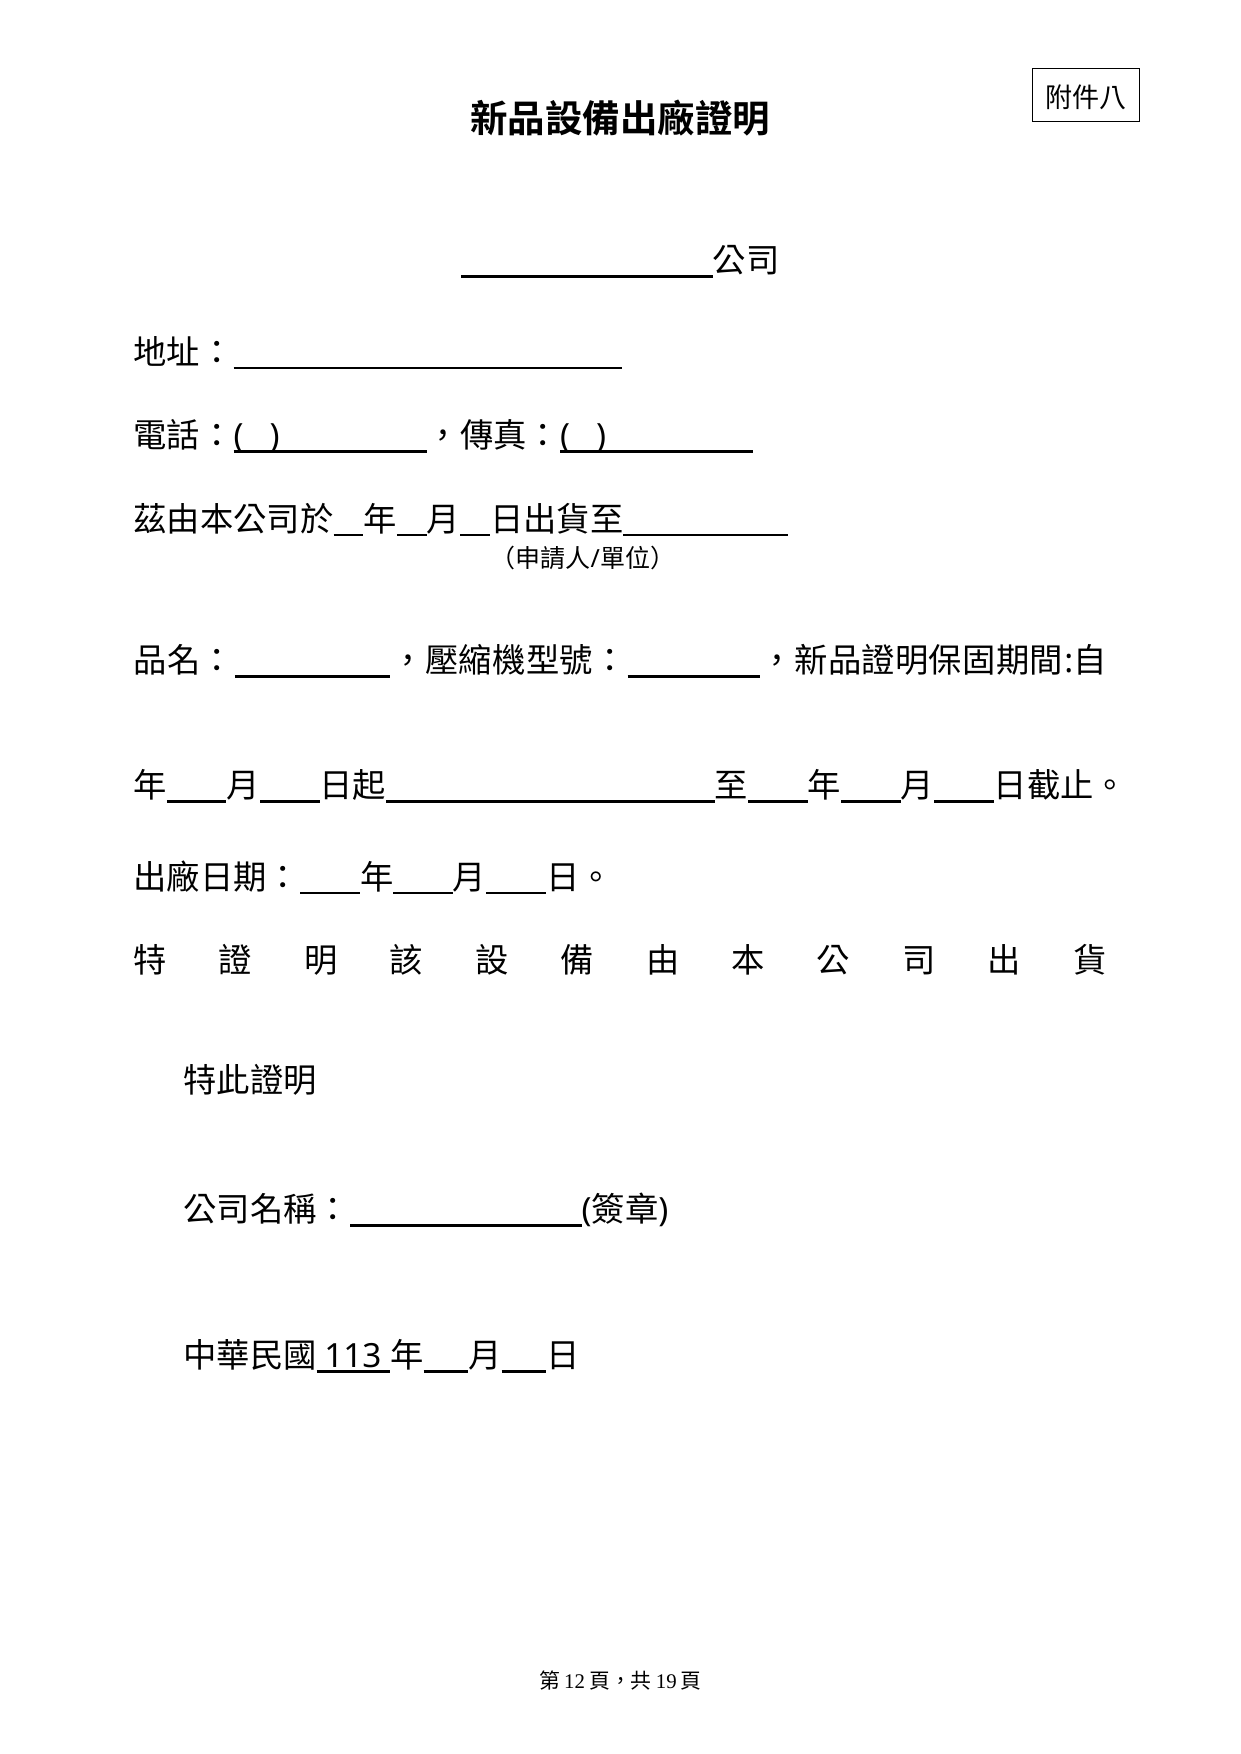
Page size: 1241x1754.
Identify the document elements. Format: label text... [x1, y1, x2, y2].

text 特此證明 [183, 1054, 1057, 1102]
text 公司名稱： (簽章) [183, 1183, 1057, 1232]
text 出廠日期： 年 月 日。 [133, 823, 1107, 906]
text （申請人/單位） [133, 548, 1107, 573]
text 新品設備出廠證明 [71, 89, 1169, 143]
text 特證明該設備由本公司出貨 [133, 906, 1107, 989]
text 中華民國 113 年 月 日 [183, 1329, 1057, 1377]
text 公司 [133, 173, 1107, 298]
text 地址： [133, 298, 1107, 381]
text 品名： ，壓縮機型號： ，新品證明保固期間:自 年 月 日起 至 年 月 日截止。 [133, 573, 1107, 823]
text 茲由本公司於 年 月 日出貨至 [133, 464, 1107, 548]
text 電話：( ) ，傳真：( ) [133, 381, 1107, 464]
